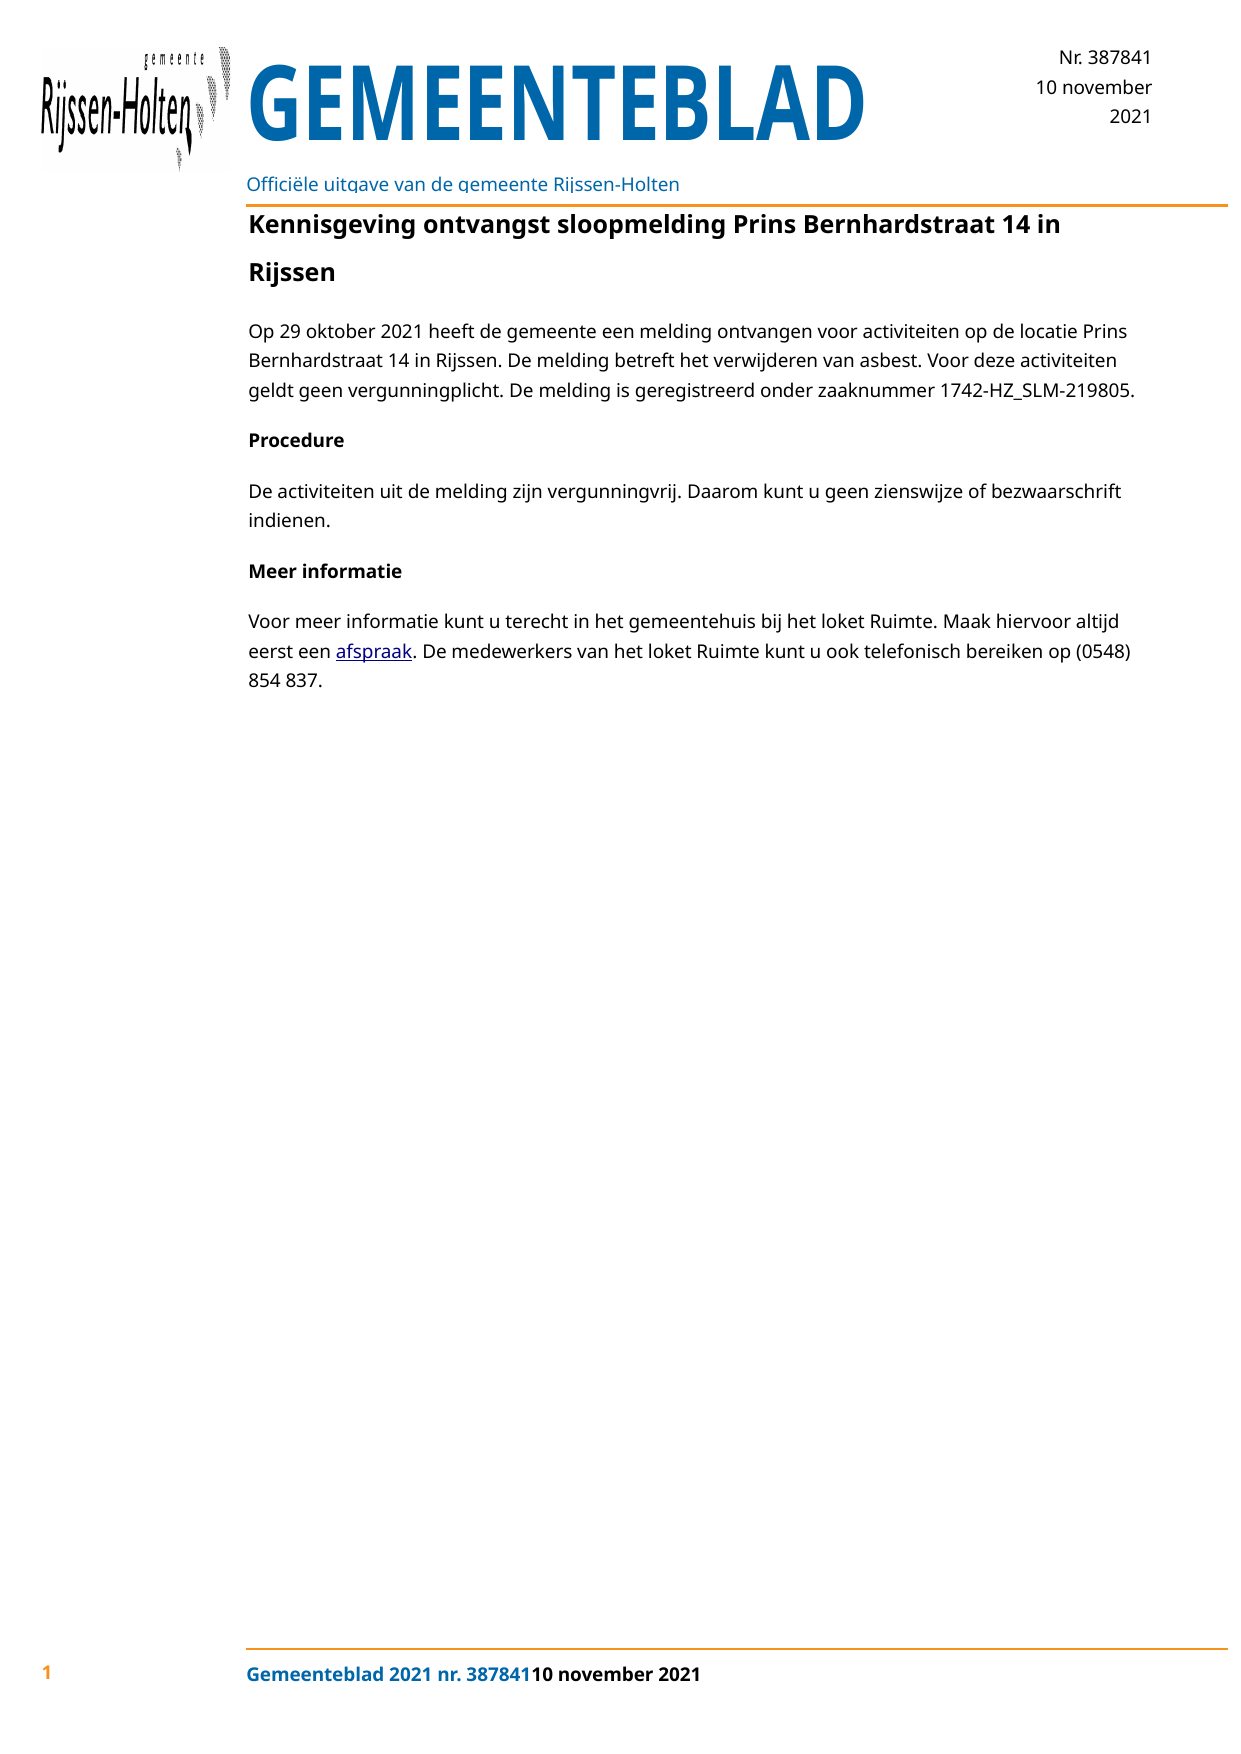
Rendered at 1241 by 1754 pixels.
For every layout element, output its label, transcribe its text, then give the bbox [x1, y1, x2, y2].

text Meer informatie [248, 558, 1152, 584]
text De activiteiten uit de melding zijn vergunningvrij. Daarom kunt u geen zienswijze of bezwaarschrift indienen. [248, 478, 1152, 533]
picture [41, 47, 231, 172]
text Kennisgeving ontvangst sloopmelding Prins Bernhardstraat 14 in Rijssen [248, 207, 1152, 288]
text Voor meer informatie kunt u terecht in het gemeentehuis bij het loket Ruimte. Maak hiervoor altijd eerst een afspraak. De medewerkers van het loket Ruimte kunt u ook telefonisch bereiken op (0548) 854 837. [248, 608, 1152, 693]
text Procedure [248, 427, 1152, 453]
text Op 29 oktober 2021 heeft de gemeente een melding ontvangen voor activiteiten op de locatie Prins Bernhardstraat 14 in Rijssen. De melding betreft het verwijderen van asbest. Voor deze activiteiten geldt geen vergunningplicht. De melding is geregistreerd onder zaaknummer 1742-HZ_SLM-219805. [248, 318, 1152, 403]
